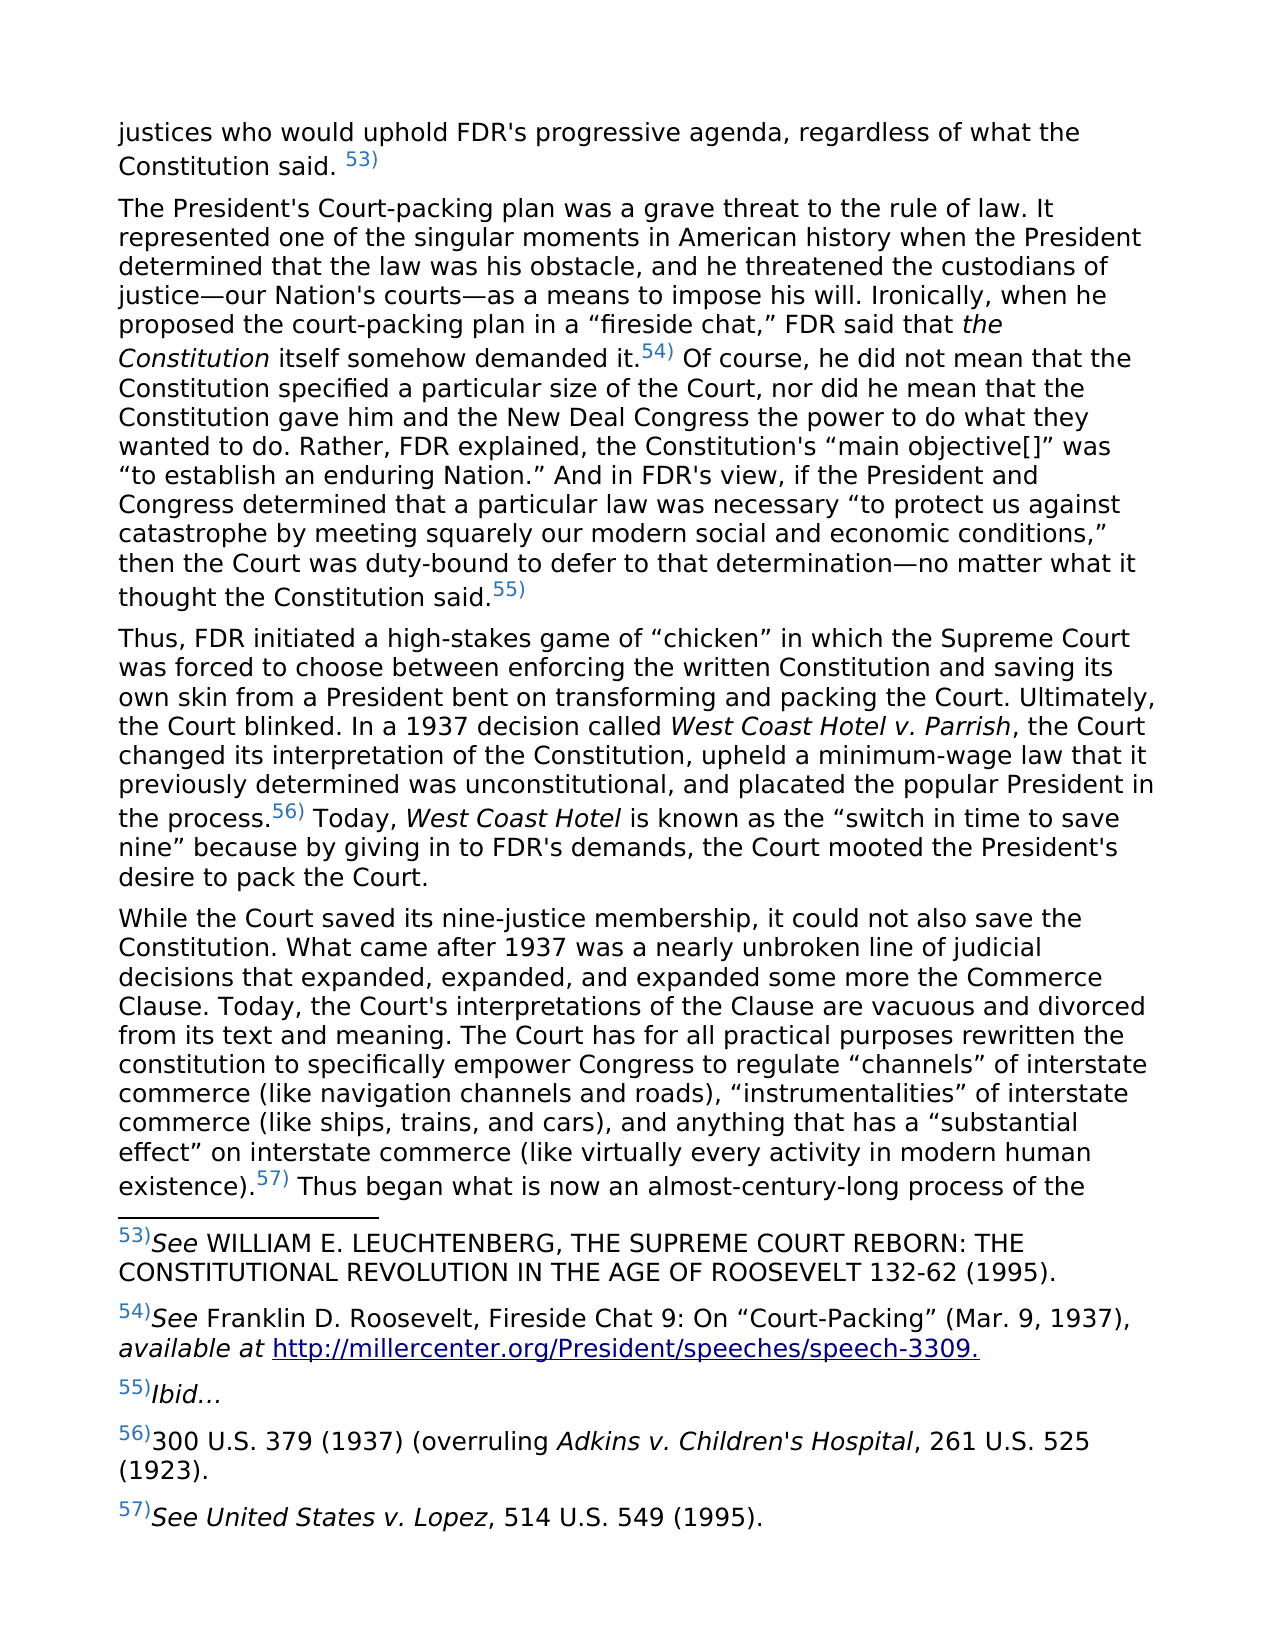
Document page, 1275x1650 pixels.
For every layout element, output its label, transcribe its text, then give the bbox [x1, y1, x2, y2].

text The President's Court-packing plan was a grave threat to the rule of law. It represented one of the singular moments in American history when the President determined that the law was his obstacle, and he threatened the custodians of justice—our Nation's courts—as a means to impose his will. Ironically, when he proposed the court-packing plan in a “fireside chat,” FDR said that the Constitution itself somehow demanded it. Of course, he did not mean that the Constitution specified a particular size of the Court, nor did he mean that the Constitution gave him and the New Deal Congress the power to do what they wanted to do. Rather, FDR explained, the Constitution's “main objective[]” was “to establish an enduring Nation.” And in FDR's view, if the President and Congress determined that a particular law was necessary “to protect us against catastrophe by meeting squarely our modern social and economic conditions,” then the Court was duty-bound to defer to that determination—no matter what it thought the Constitution said. [118, 194, 1157, 612]
text Thus, FDR initiated a high-stakes game of “chicken” in which the Supreme Court was forced to choose between enforcing the written Constitution and saving its own skin from a President bent on transforming and packing the Court. Ultimately, the Court blinked. In a 1937 decision called West Coast Hotel v. Parrish, the Court changed its interpretation of the Constitution, upheld a minimum-wage law that it previously determined was unconstitutional, and placated the popular President in the process. Today, West Coast Hotel is known as the “switch in time to save nine” because by giving in to FDR's demands, the Court mooted the President's desire to pack the Court. [118, 624, 1157, 892]
text justices who would uphold FDR's progressive agenda, regardless of what the Constitution said. [118, 118, 1157, 181]
text See United States v. Lopez, 514 U.S. 549 (1995). [118, 1498, 1157, 1532]
text Ibid… [118, 1376, 1157, 1409]
text 300 U.S. 379 (1937) (overruling Adkins v. Children's Hospital, 261 U.S. 525 (1923). [118, 1422, 1157, 1485]
text See Franklin D. Roosevelt, Fireside Chat 9: On “Court-Packing” (Mar. 9, 1937), available at http://millercenter.org/President/speeches/speech-3309. [118, 1300, 1157, 1363]
text See WILLIAM E. LEUCHTENBERG, THE SUPREME COURT REBORN: THE CONSTITUTIONAL REVOLUTION IN THE AGE OF ROOSEVELT 132-62 (1995). [118, 1224, 1157, 1287]
text While the Court saved its nine-justice membership, it could not also save the Constitution. What came after 1937 was a nearly unbroken line of judicial decisions that expanded, expanded, and expanded some more the Commerce Clause. Today, the Court's interpretations of the Clause are vacuous and divorced from its text and meaning. The Court has for all practical purposes rewritten the constitution to specifically empower Congress to regulate “channels” of interstate commerce (like navigation channels and roads), “instrumentalities” of interstate commerce (like ships, trains, and cars), and anything that has a “substantial effect” on interstate commerce (like virtually every activity in modern human existence). Thus began what is now an almost-century-long process of the [118, 904, 1157, 1201]
